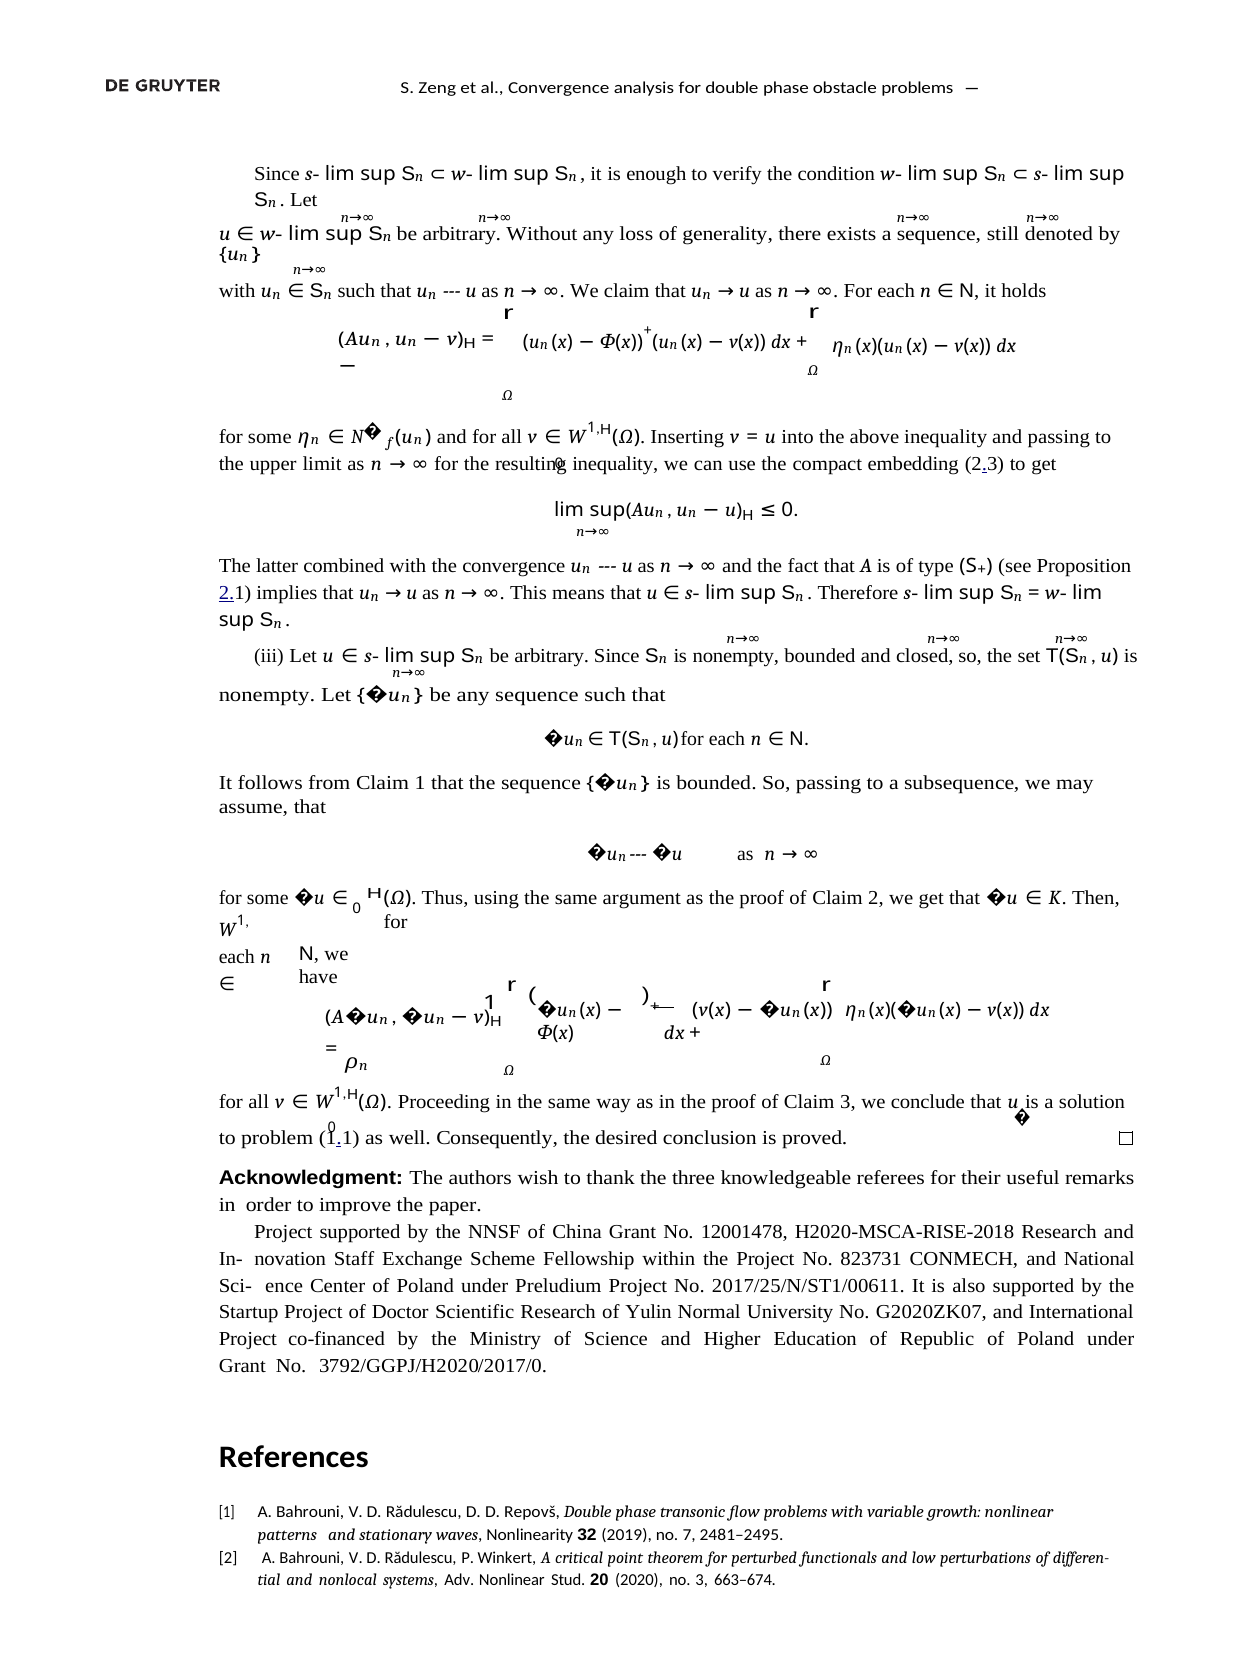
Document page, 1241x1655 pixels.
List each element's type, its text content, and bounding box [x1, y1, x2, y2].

text to problem (1.1) as well. Consequently, the desired conclusion is proved. [218, 1127, 1145, 1149]
text 0 � [327, 1112, 1145, 1127]
text Since s- lim sup Sn ⊂ w- lim sup Sn , it is enough to verify the condition w- lim sup Sn ⊂ s- lim sup Sn . Let [254, 160, 1145, 211]
text Ω [175, 1062, 515, 1078]
text �un (x) − Φ(x) [537, 997, 642, 1044]
text n→∞ [764, 632, 961, 647]
text (Aun , un − v)H = − [338, 324, 514, 378]
text for all v ∈ W1,H(Ω). Proceeding in the same way as in the proof of Claim 3, we conclude that u is a solution [218, 1096, 1145, 1112]
text (Ω). Thus, using the same argument as the proof of Claim 2, we get that �u ∈ K. Then, for [384, 883, 1145, 933]
text [1] A. Bahrouni, V. D. Rădulescu, D. D. Repovš, Double phase transonic flow problems with variable growth: nonlinear patterns and stationary waves, Nonlinearity 32 (2019), no. 7, 2481–2495. [218, 1501, 1117, 1544]
text �un --- �u as n → ∞ [587, 839, 1145, 866]
text n→∞ [1055, 632, 1145, 647]
text n→∞ [175, 211, 374, 225]
text Project supported by the NNSF of China Grant No. 12001478, H2020-MSCA-RISE-2018 Research and In- novation Staff Exchange Scheme Fellowship within the Project No. 823731 CONMECH, and National Sci- ence Center of Poland under Preludium Project No. 2017/25/N/ST1/00611. It is also supported by the Startup Project of Doctor Scientific Research of Yulin Normal University No. G2020ZK07, and International Project co-financed by the Ministry of Science and Higher Education of Republic of Poland under Grant No. 3792/GGPJ/H2020/2017/0. [218, 1220, 1134, 1377]
text each n ∈ [218, 942, 293, 996]
text r [523, 303, 819, 323]
list Let u ∈ s- lim sup Sn be arbitrary. Since Sn is nonempty, bounded and closed, so, the set T(Sn , u) is [254, 647, 1145, 666]
subtitle References [218, 1438, 1145, 1476]
text [2] A. Bahrouni, V. D. Rădulescu, P. Winkert, A critical point theorem for perturbed functionals and low perturbations of differen- tial and nonlocal systems, Adv. Nonlinear Stud. 20 (2020), no. 3, 663–674. [218, 1547, 1137, 1590]
text n→∞ [175, 522, 1011, 540]
text H [367, 887, 382, 901]
text It follows from Claim 1 that the sequence {�un } is bounded. So, passing to a subsequence, we may assume, that [218, 769, 1137, 817]
text n→∞ [175, 632, 760, 647]
text �un ∈ T(Sn , u) for each n ∈ N. [208, 724, 1145, 751]
text Ω [175, 387, 514, 403]
text n→∞ [941, 211, 1145, 225]
text ηn (x)(�un (x) − v(x)) dx [845, 997, 1145, 1021]
text Ω [646, 1053, 832, 1069]
text 1 r ( )+ r [483, 967, 1145, 997]
text for some ηn ∈ N� f (un ) and for all v ∈ W1,H(Ω). Inserting v = u into the above inequality and passing to the upper limit as n → ∞ for the resulting inequality, we can use the compact embedding (2.3) to get [218, 422, 1132, 476]
text nonempty. Let {�un } be any sequence such that [218, 681, 1145, 706]
text Acknowledgment: The authors wish to thank the three knowledgeable referees for their useful remarks in order to improve the paper. [218, 1166, 1137, 1216]
text for some �u ∈ W1, [218, 884, 382, 942]
text The latter combined with the convergence un --- u as n → ∞ and the fact that A is of type (S+) (see Proposition 2.1) implies that un → u as n → ∞. This means that u ∈ s- lim sup Sn . Therefore s- lim sup Sn = w- lim sup Sn . [218, 551, 1137, 632]
text n→∞ [293, 264, 1145, 277]
text r [338, 303, 514, 323]
text n→∞ [175, 666, 643, 681]
text n→∞ [379, 211, 512, 225]
text Ω [518, 363, 819, 379]
text ηn (x)(un (x) − v(x)) dx [832, 331, 1145, 358]
text (v(x) − �un (x)) dx + [663, 997, 832, 1044]
text u ∈ w- lim sup Sn be arbitrary. Without any loss of generality, there exists a sequence, still denoted by {un } [219, 225, 1145, 264]
text 0 [352, 902, 360, 916]
text n→∞ [731, 211, 930, 225]
text (un (x) − Φ(x))+(un (x) − v(x)) dx + [523, 323, 819, 354]
text (A�un , �un − v)H = ρn [325, 997, 515, 1062]
text lim sup(Aun , un − u)H ≤ 0. [207, 496, 1145, 522]
text with un ∈ Sn such that un --- u as n → ∞. We claim that un → u as n → ∞. For each n ∈ N, it holds [218, 277, 1145, 303]
text N, we have [298, 942, 392, 988]
